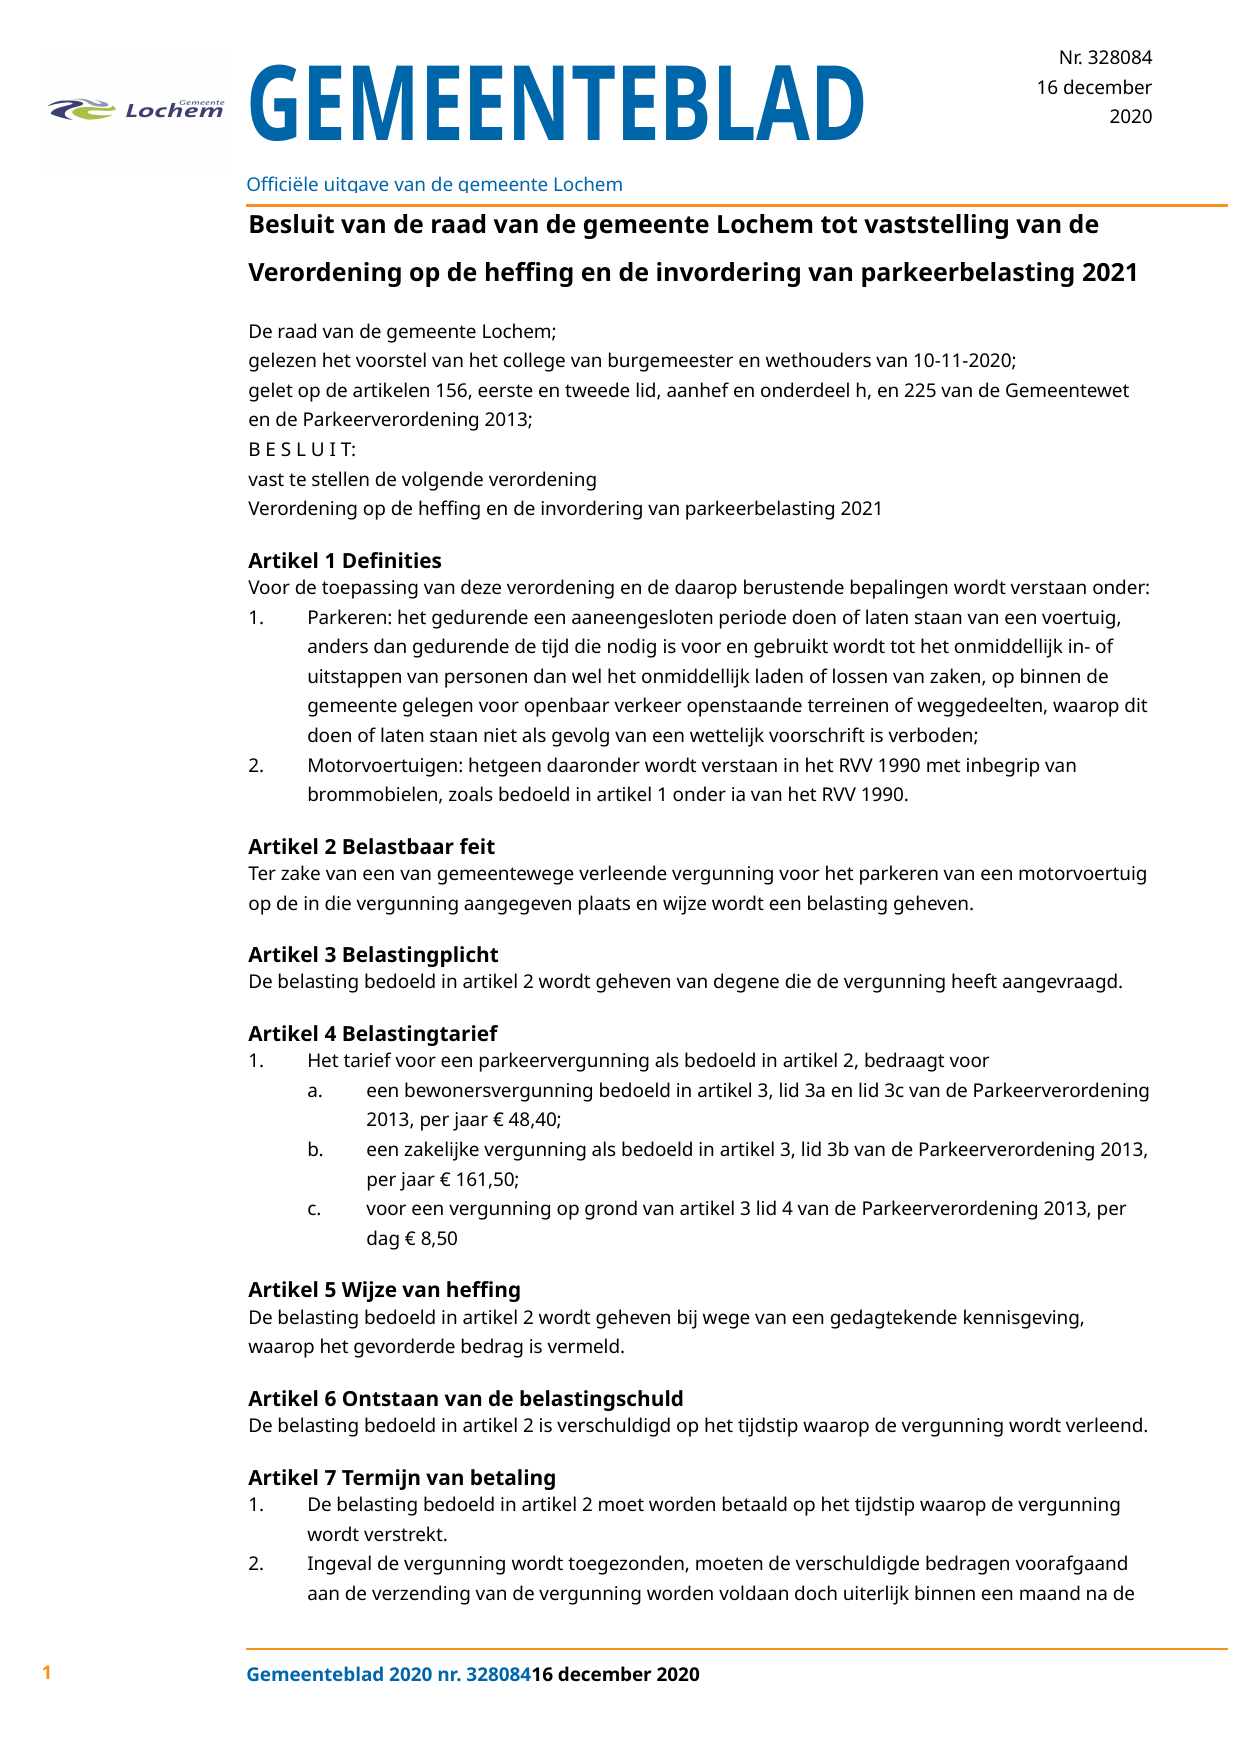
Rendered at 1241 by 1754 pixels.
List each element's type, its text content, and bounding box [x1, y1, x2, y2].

text Verordening op de heffing en de invordering van parkeerbelasting 2021 [248, 495, 1152, 521]
text Artikel 1 Definities [248, 546, 1152, 574]
text Besluit van de raad van de gemeente Lochem tot vaststelling van de Verordening op de heffing en de invordering van parkeerbelasting 2021 [248, 207, 1152, 288]
text Artikel 7 Termijn van betaling [248, 1463, 1152, 1491]
text B E S L U I T: [248, 436, 1152, 462]
list een zakelijke vergunning als bedoeld in artikel 3, lid 3b van de Parkeerverordening 2013, per jaar € 161,50; [307, 1136, 1152, 1192]
picture [41, 47, 231, 172]
text De raad van de gemeente Lochem; [248, 318, 1152, 344]
text gelezen het voorstel van het college van burgemeester en wethouders van 10-11-2020; [248, 347, 1152, 373]
list Ingeval de vergunning wordt toegezonden, moeten de verschuldigde bedragen voorafgaand aan de verzending van de vergunning worden voldaan doch uiterlijk binnen een maand na de [248, 1550, 1152, 1606]
text Artikel 2 Belastbaar feit [248, 832, 1152, 860]
text Artikel 5 Wijze van heffing [248, 1275, 1152, 1304]
text Ter zake van een van gemeentewege verleende vergunning voor het parkeren van een motorvoertuig op de in die vergunning aangegeven plaats en wijze wordt een belasting geheven. [248, 860, 1152, 916]
list een bewonersvergunning bedoeld in artikel 3, lid 3a en lid 3c van de Parkeerverordening 2013, per jaar € 48,40; [307, 1077, 1152, 1132]
text De belasting bedoeld in artikel 2 wordt geheven van degene die de vergunning heeft aangevraagd. [248, 969, 1152, 994]
list De belasting bedoeld in artikel 2 moet worden betaald op het tijdstip waarop de vergunning wordt verstrekt. [248, 1491, 1152, 1546]
text Artikel 3 Belastingplicht [248, 940, 1152, 969]
list voor een vergunning op grond van artikel 3 lid 4 van de Parkeerverordening 2013, per dag € 8,50 [307, 1195, 1152, 1251]
text vast te stellen de volgende verordening [248, 466, 1152, 492]
text De belasting bedoeld in artikel 2 is verschuldigd op het tijdstip waarop de vergunning wordt verleend. [248, 1412, 1152, 1438]
text De belasting bedoeld in artikel 2 wordt geheven bij wege van een gedagtekende kennisgeving, waarop het gevorderde bedrag is vermeld. [248, 1304, 1152, 1359]
text Voor de toepassing van deze verordening en de daarop berustende bepalingen wordt verstaan onder: [248, 574, 1152, 600]
text Artikel 6 Ontstaan van de belastingschuld [248, 1384, 1152, 1412]
list Motorvoertuigen: hetgeen daaronder wordt verstaan in het RVV 1990 met inbegrip van brommobielen, zoals bedoeld in artikel 1 onder ia van het RVV 1990. [248, 752, 1152, 807]
text gelet op de artikelen 156, eerste en tweede lid, aanhef en onderdeel h, en 225 van de Gemeentewet en de Parkeerverordening 2013; [248, 377, 1152, 432]
text Artikel 4 Belastingtarief [248, 1019, 1152, 1047]
list Parkeren: het gedurende een aaneengesloten periode doen of laten staan van een voertuig, anders dan gedurende de tijd die nodig is voor en gebruikt wordt tot het onmiddellijk in- of uitstappen van personen dan wel het onmiddellijk laden of lossen van zaken, op binnen de gemeente gelegen voor openbaar verkeer openstaande terreinen of weggedeelten, waarop dit doen of laten staan niet als gevolg van een wettelijk voorschrift is verboden; [248, 604, 1152, 748]
list Het tarief voor een parkeervergunning als bedoeld in artikel 2, bedraagt voor [248, 1047, 1152, 1073]
